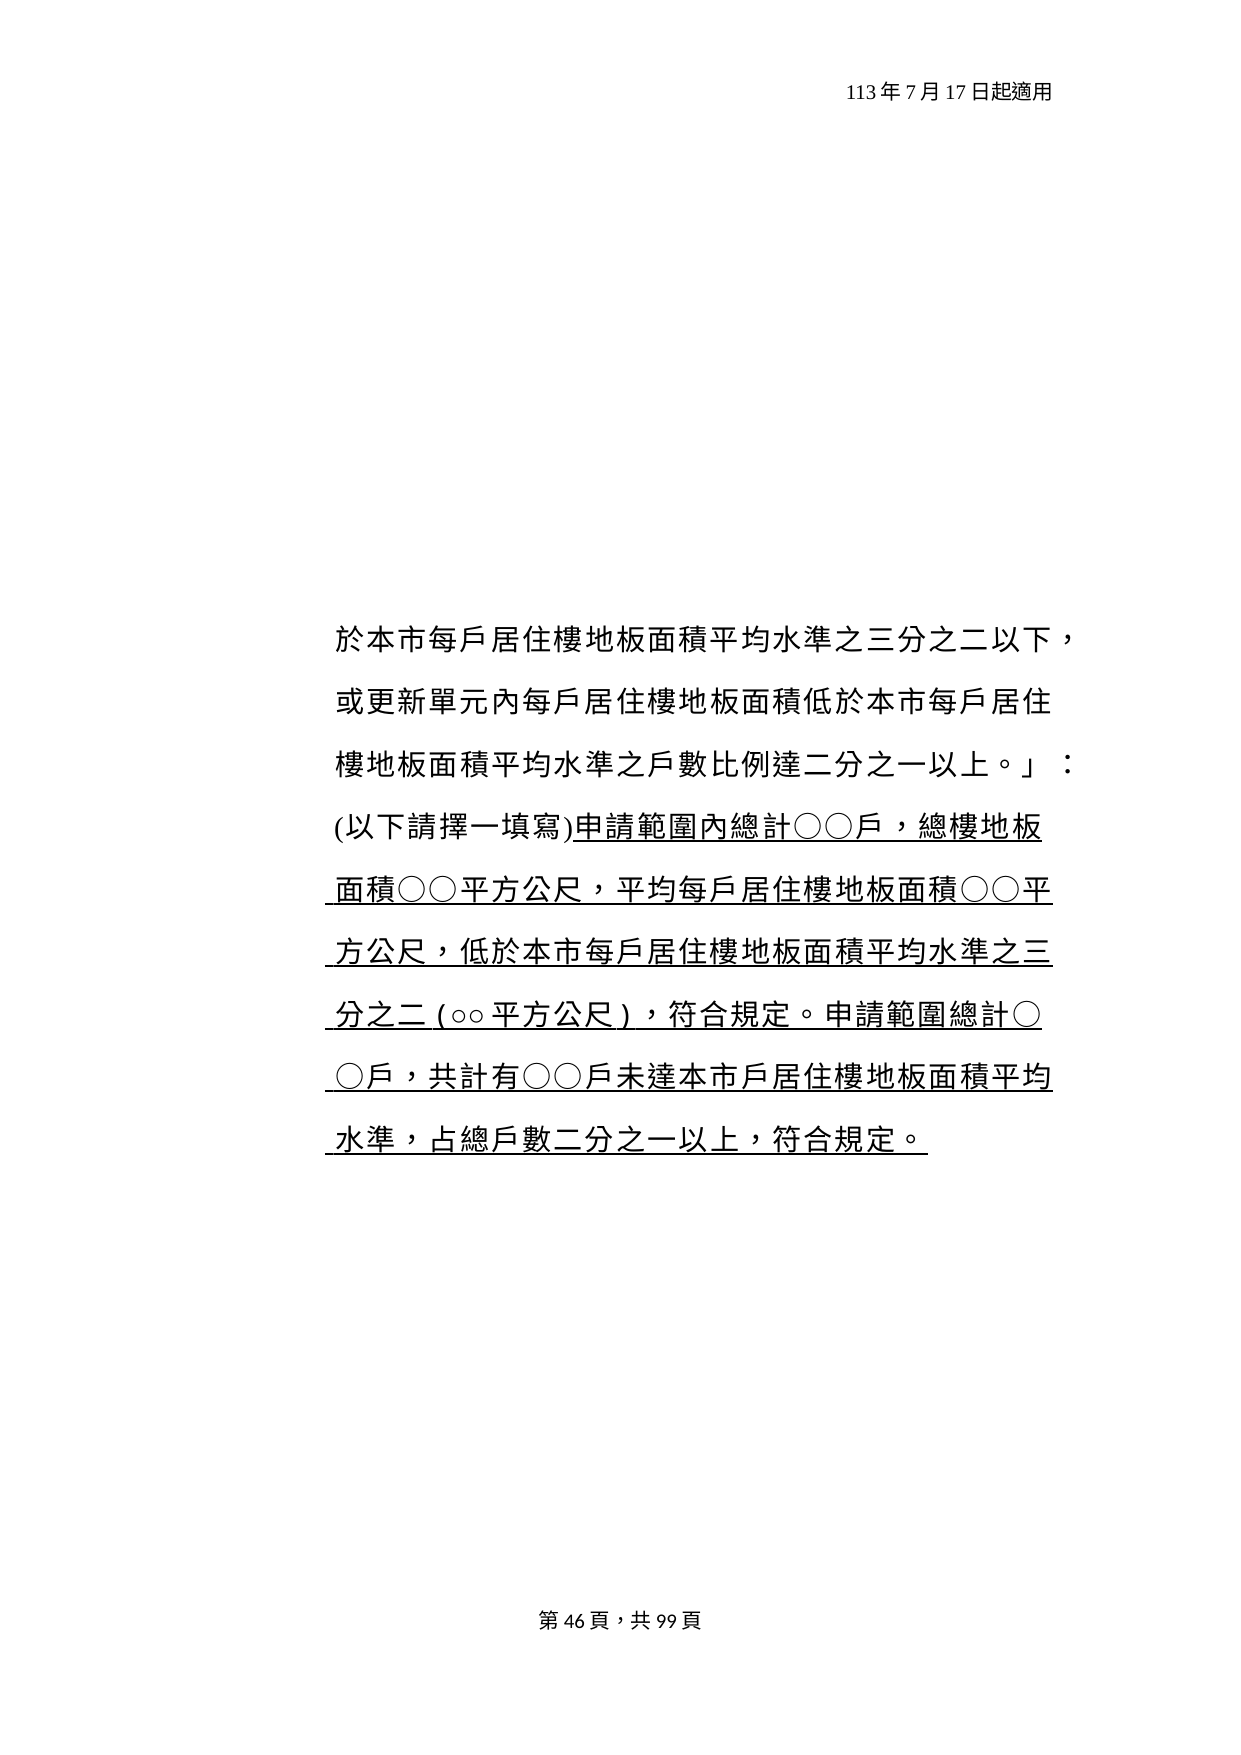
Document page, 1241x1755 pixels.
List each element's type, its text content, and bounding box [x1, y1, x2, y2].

text （九）指標九：「更新單元內平均每戶居住樓地板面積低於本市每戶居住樓地板面積平均水準之三分之二以下，或更新單元內每戶居住樓地板面積低於本市每戶居住樓地板面積平均水準之戶數比例達二分之一以上。」：(以下請擇一填寫)申請範圍內總計○○戶，總樓地板面積○○平方公尺，平均每戶居住樓地板面積○○平方公尺，低於本市每戶居住樓地板面積平均水準之三分之二(○○平方公尺)，符合規定。申請範圍總計○○戶，共計有○○戶未達本市戶居住樓地板面積平均水準，占總戶數二分之一以上，符合規定。 [238, 596, 1052, 1158]
